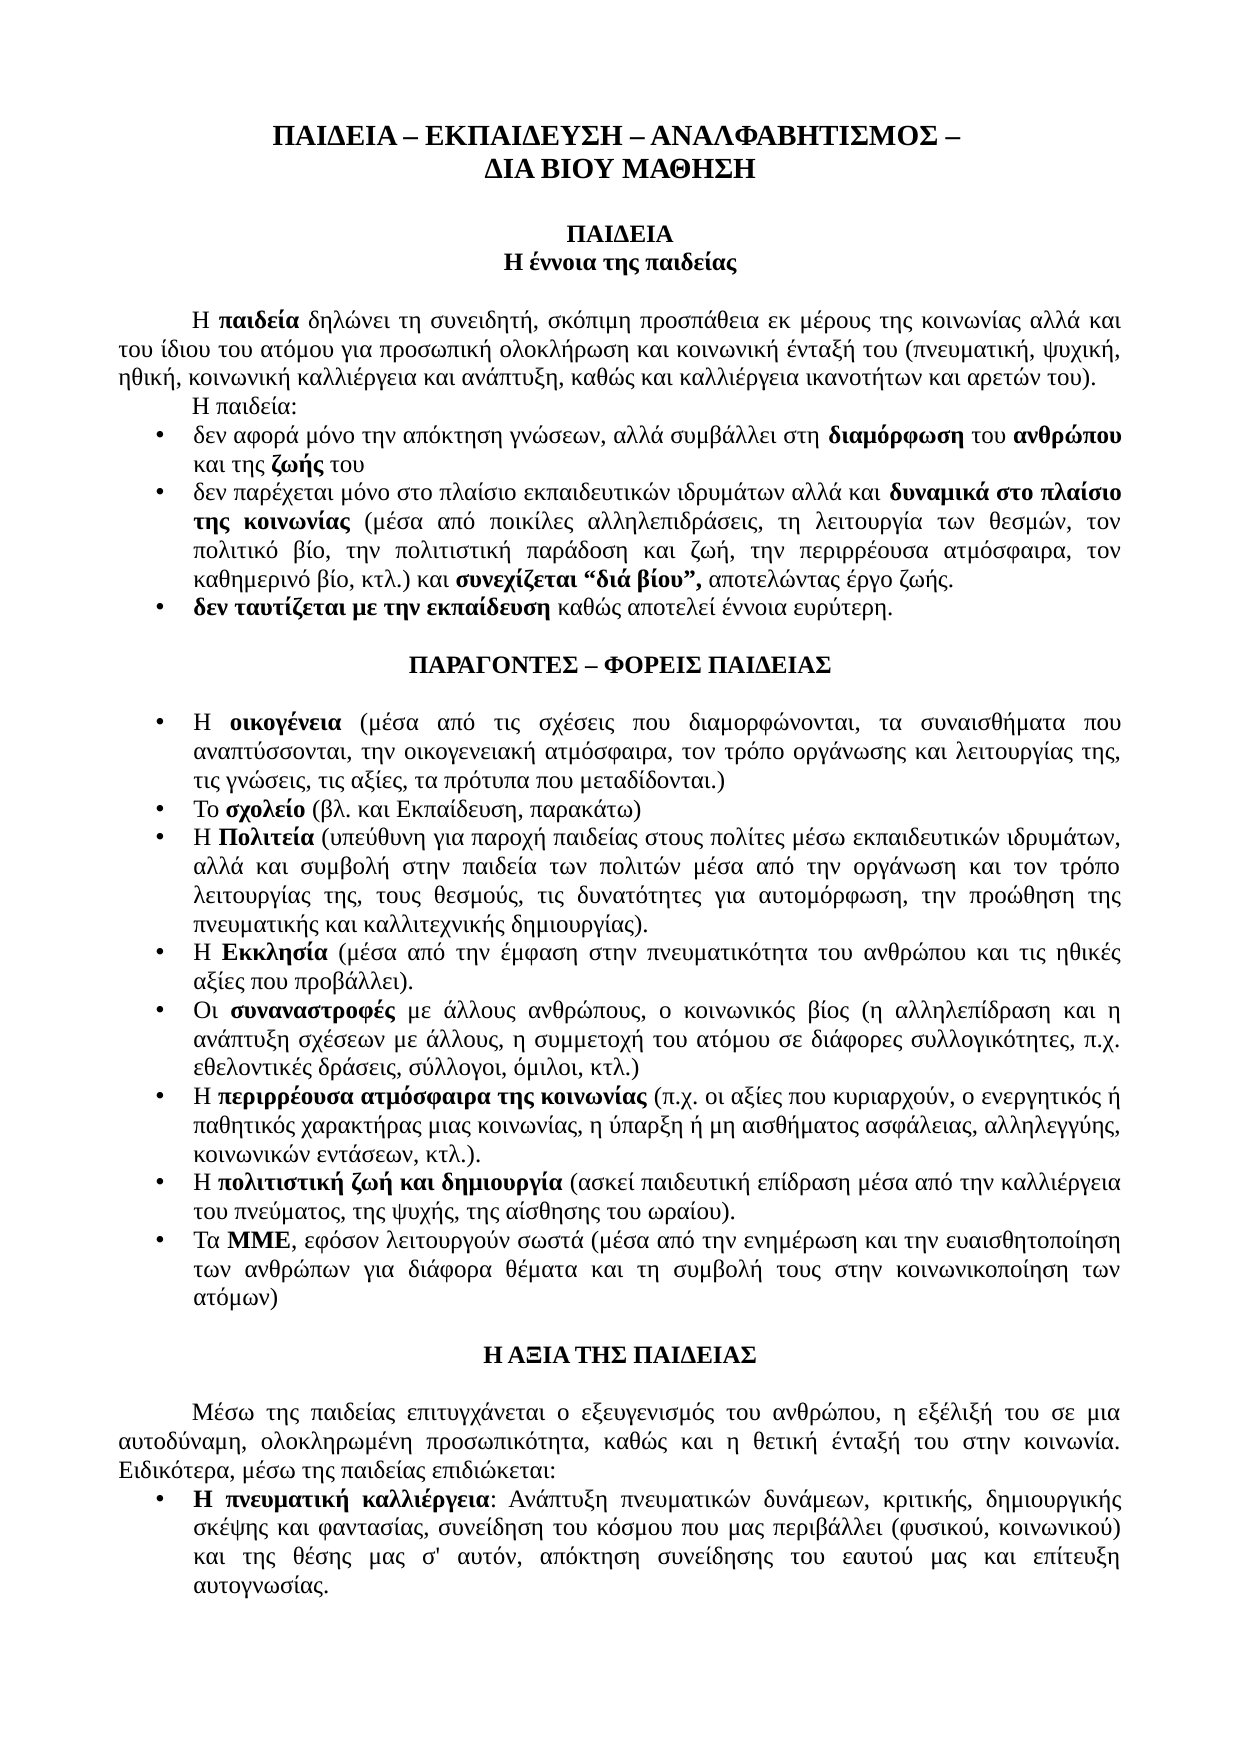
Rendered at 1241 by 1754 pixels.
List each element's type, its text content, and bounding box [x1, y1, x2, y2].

text ΔΙΑ ΒΙΟΥ ΜΑΘΗΣΗ [118, 152, 1122, 185]
list δεν ταυτίζεται με την εκπαίδευση καθώς αποτελεί έννοια ευρύτερη. [156, 592, 1122, 621]
text Η παιδεία: [118, 391, 1122, 420]
text ΠΑΙΔΕΙΑ [118, 219, 1122, 247]
list Η Εκκλησία (μέσα από την έμφαση στην πνευματικότητα του ανθρώπου και τις ηθικές αξίες που προβάλλει). [156, 937, 1122, 995]
list Το σχολείο (βλ. και Εκπαίδευση, παρακάτω) [156, 794, 1122, 822]
list δεν παρέχεται μόνο στο πλαίσιο εκπαιδευτικών ιδρυμάτων αλλά και δυναμικά στο πλαίσιο της κοινωνίας (μέσα από ποικίλες αλληλεπιδράσεις, τη λειτουργία των θεσμών, τον πολιτικό βίο, την πολιτιστική παράδοση και ζωή, την περιρρέουσα ατμόσφαιρα, τον καθημερινό βίο, κτλ.) και συνεχίζεται “διά βίου”, αποτελώντας έργο ζωής. [156, 477, 1122, 592]
text ΠΑΙΔΕΙΑ – ΕΚΠΑΙΔΕΥΣΗ – ΑΝΑΛΦΑΒΗΤΙΣΜΟΣ – [118, 118, 1122, 152]
list Η πνευματική καλλιέργεια: Ανάπτυξη πνευματικών δυνάμεων, κριτικής, δημιουργικής σκέψης και φαντασίας, συνείδηση του κόσμου που μας περιβάλλει (φυσικού, κοινωνικού) και της θέσης μας σ' αυτόν, απόκτηση συνείδησης του εαυτού μας και επίτευξη αυτογνωσίας. [156, 1484, 1122, 1599]
list Τα ΜΜΕ, εφόσον λειτουργούν σωστά (μέσα από την ενημέρωση και την ευαισθητοποίηση των ανθρώπων για διάφορα θέματα και τη συμβολή τους στην κοινωνικοποίηση των ατόμων) [156, 1225, 1122, 1311]
text Μέσω της παιδείας επιτυγχάνεται ο εξευγενισμός του ανθρώπου, η εξέλιξή του σε μια αυτοδύναμη, ολοκληρωμένη προσωπικότητα, καθώς και η θετική ένταξή του στην κοινωνία. Ειδικότερα, μέσω της παιδείας επιδιώκεται: [118, 1397, 1122, 1484]
text ΠΑΡΑΓΟΝΤΕΣ – ΦΟΡΕΙΣ ΠΑΙΔΕΙΑΣ [118, 650, 1122, 679]
list Οι συναναστροφές με άλλους ανθρώπους, ο κοινωνικός βίος (η αλληλεπίδραση και η ανάπτυξη σχέσεων με άλλους, η συμμετοχή του ατόμου σε διάφορες συλλογικότητες, π.χ. εθελοντικές δράσεις, σύλλογοι, όμιλοι, κτλ.) [156, 995, 1122, 1081]
text Η παιδεία δηλώνει τη συνειδητή, σκόπιμη προσπάθεια εκ μέρους της κοινωνίας αλλά και του ίδιου του ατόμου για προσωπική ολοκλήρωση και κοινωνική ένταξή του (πνευματική, ψυχική, ηθική, κοινωνική καλλιέργεια και ανάπτυξη, καθώς και καλλιέργεια ικανοτήτων και αρετών του). [118, 305, 1122, 391]
list Η περιρρέουσα ατμόσφαιρα της κοινωνίας (π.χ. οι αξίες που κυριαρχούν, ο ενεργητικός ή παθητικός χαρακτήρας μιας κοινωνίας, η ύπαρξη ή μη αισθήματος ασφάλειας, αλληλεγγύης, κοινωνικών εντάσεων, κτλ.). [156, 1081, 1122, 1167]
list Η Πολιτεία (υπεύθυνη για παροχή παιδείας στους πολίτες μέσω εκπαιδευτικών ιδρυμάτων, αλλά και συμβολή στην παιδεία των πολιτών μέσα από την οργάνωση και τον τρόπο λειτουργίας της, τους θεσμούς, τις δυνατότητες για αυτομόρφωση, την προώθηση της πνευματικής και καλλιτεχνικής δημιουργίας). [156, 822, 1122, 937]
list Η πολιτιστική ζωή και δημιουργία (ασκεί παιδευτική επίδραση μέσα από την καλλιέργεια του πνεύματος, της ψυχής, της αίσθησης του ωραίου). [156, 1167, 1122, 1225]
list Η οικογένεια (μέσα από τις σχέσεις που διαμορφώνονται, τα συναισθήματα που αναπτύσσονται, την οικογενειακή ατμόσφαιρα, τον τρόπο οργάνωσης και λειτουργίας της, τις γνώσεις, τις αξίες, τα πρότυπα που μεταδίδονται.) [156, 707, 1122, 794]
text Η έννοια της παιδείας [118, 247, 1122, 276]
list δεν αφορά μόνο την απόκτηση γνώσεων, αλλά συμβάλλει στη διαμόρφωση του ανθρώπου και της ζωής του [156, 420, 1122, 477]
text Η ΑΞΙΑ ΤΗΣ ΠΑΙΔΕΙΑΣ [118, 1340, 1122, 1369]
